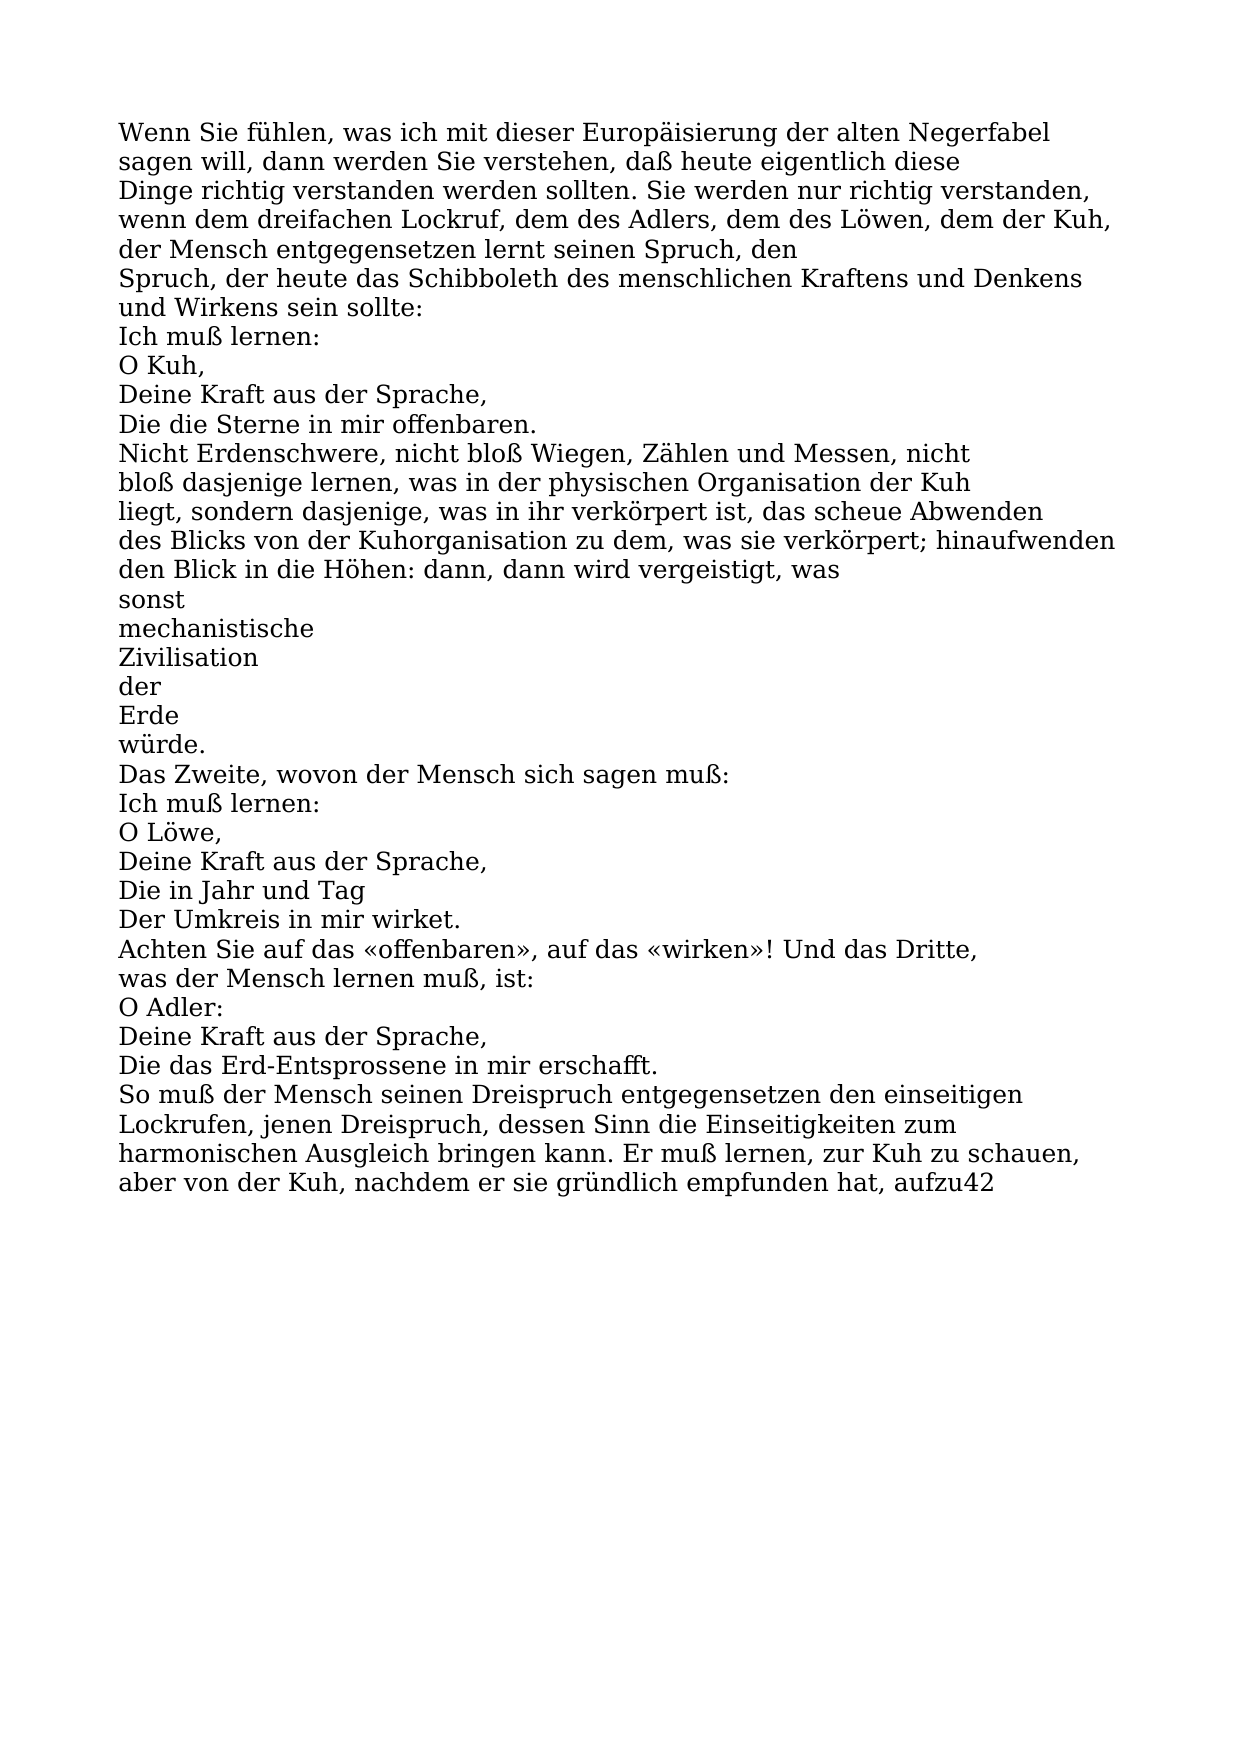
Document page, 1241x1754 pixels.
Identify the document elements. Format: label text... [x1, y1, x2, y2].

text Spruch, der heute das Schibboleth des menschlichen Kraftens und Denkens und Wirkens sein sollte: [118, 264, 1122, 322]
text Deine Kraft aus der Sprache, [118, 847, 1122, 876]
text Erde [118, 701, 1122, 731]
text Dinge richtig verstanden werden sollten. Sie werden nur richtig verstanden, wenn dem dreifachen Lockruf, dem des Adlers, dem des Löwen, dem der Kuh, der Mensch entgegensetzen lernt seinen Spruch, den [118, 176, 1122, 264]
text Die die Sterne in mir offenbaren. [118, 410, 1122, 439]
text aber von der Kuh, nachdem er sie gründlich empfunden hat, aufzu42 [118, 1168, 1122, 1197]
text Zivilisation [118, 643, 1122, 672]
text Die in Jahr und Tag [118, 876, 1122, 906]
text des Blicks von der Kuhorganisation zu dem, was sie verkörpert; hinaufwenden den Blick in die Höhen: dann, dann wird vergeistigt, was [118, 526, 1122, 585]
text Das Zweite, wovon der Mensch sich sagen muß: [118, 760, 1122, 789]
text O Adler: [118, 993, 1122, 1022]
text O Löwe, [118, 818, 1122, 847]
text der [118, 672, 1122, 701]
text Lockrufen, jenen Dreispruch, dessen Sinn die Einseitigkeiten zum harmonischen Ausgleich bringen kann. Er muß lernen, zur Kuh zu schauen, [118, 1110, 1122, 1168]
text Die das Erd-Entsprossene in mir erschafft. [118, 1051, 1122, 1081]
text Deine Kraft aus der Sprache, [118, 381, 1122, 410]
text mechanistische [118, 614, 1122, 643]
text Der Umkreis in mir wirket. [118, 906, 1122, 935]
text Nicht Erdenschwere, nicht bloß Wiegen, Zählen und Messen, nicht [118, 439, 1122, 468]
text Achten Sie auf das «offenbaren», auf das «wirken»! Und das Dritte, [118, 935, 1122, 964]
text bloß dasjenige lernen, was in der physischen Organisation der Kuh [118, 468, 1122, 497]
text würde. [118, 731, 1122, 760]
text Wenn Sie fühlen, was ich mit dieser Europäisierung der alten Negerfabel sagen will, dann werden Sie verstehen, daß heute eigentlich diese [118, 118, 1122, 176]
text liegt, sondern dasjenige, was in ihr verkörpert ist, das scheue Abwenden [118, 497, 1122, 526]
text So muß der Mensch seinen Dreispruch entgegensetzen den einseitigen [118, 1081, 1122, 1110]
text sonst [118, 585, 1122, 614]
text Ich muß lernen: [118, 322, 1122, 351]
text was der Mensch lernen muß, ist: [118, 964, 1122, 993]
text O Kuh, [118, 351, 1122, 381]
text Deine Kraft aus der Sprache, [118, 1022, 1122, 1051]
text Ich muß lernen: [118, 789, 1122, 818]
